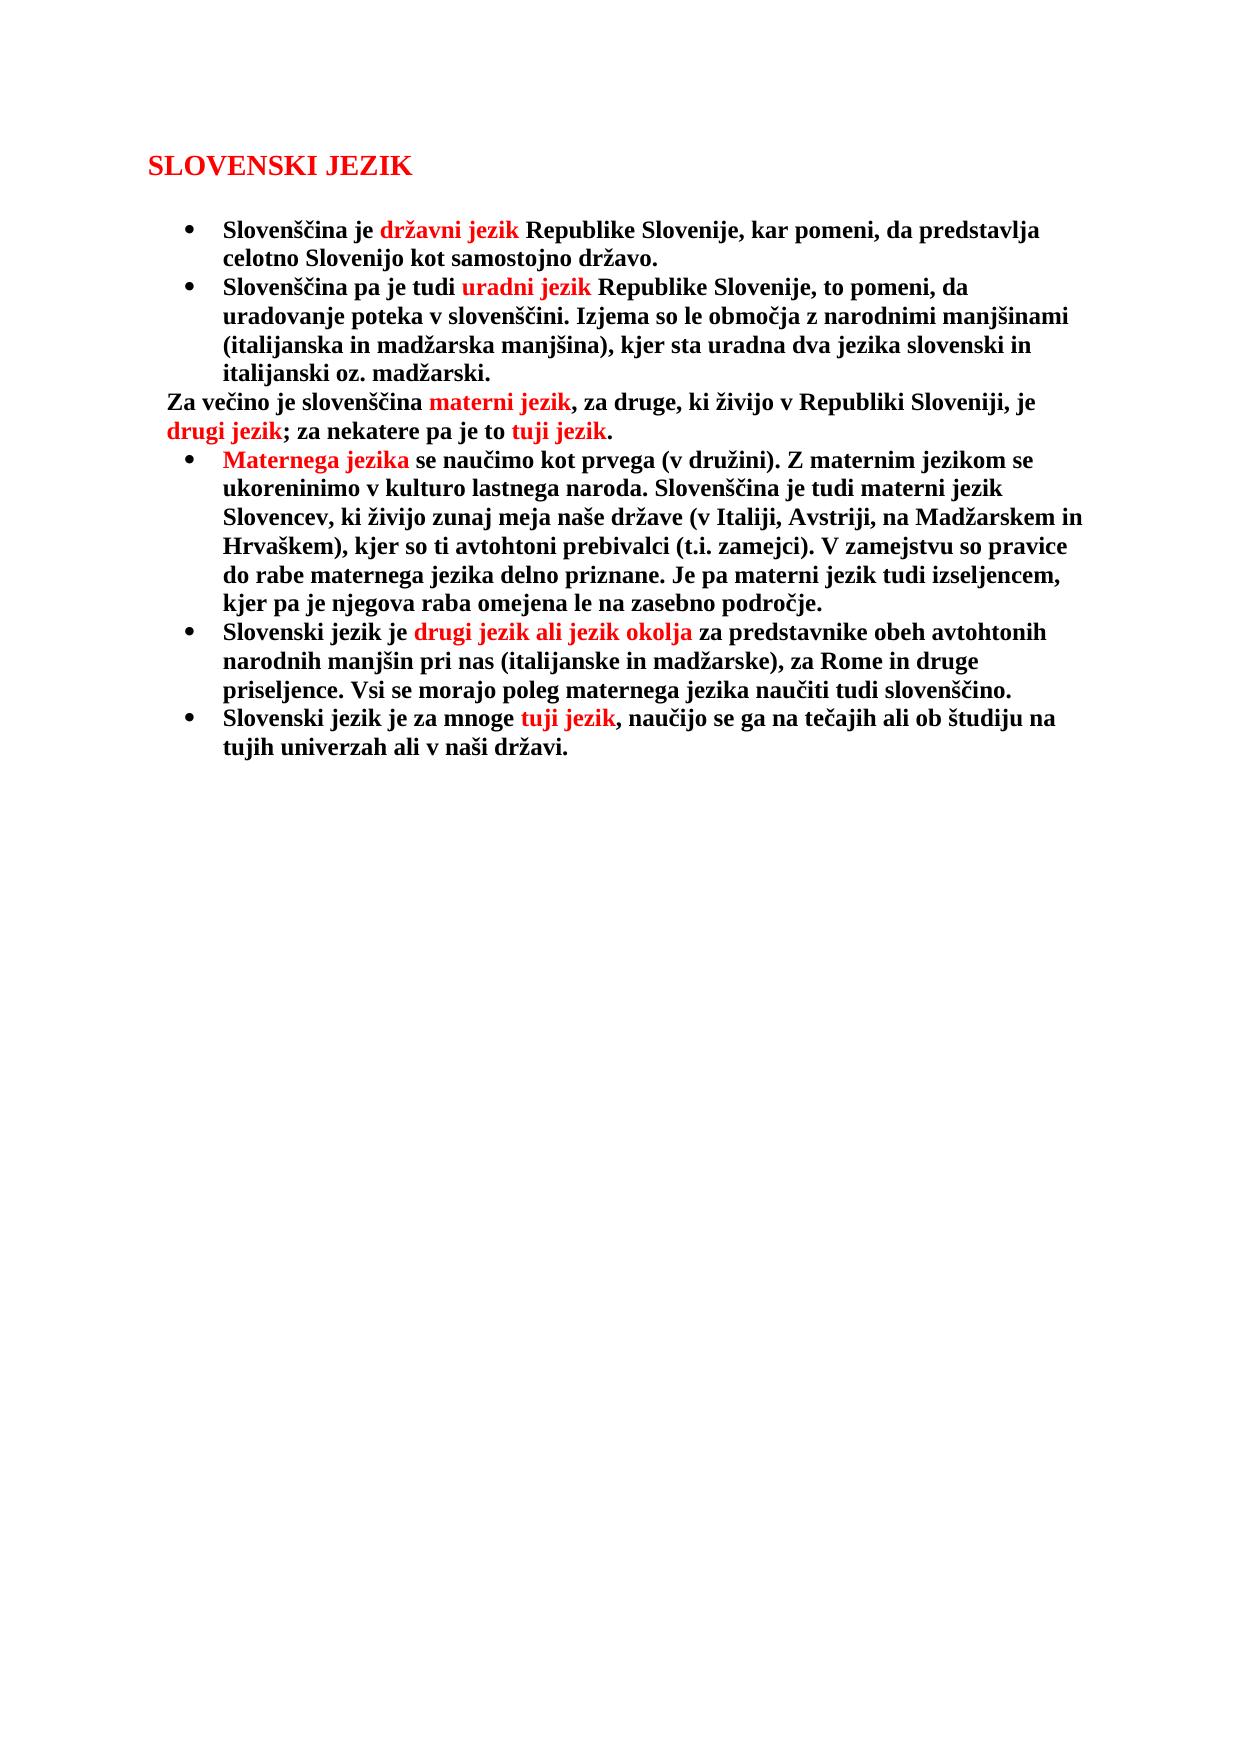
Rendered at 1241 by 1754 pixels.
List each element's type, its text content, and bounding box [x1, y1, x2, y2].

list Maternega jezika se naučimo kot prvega (v družini). Z maternim jezikom se ukoreninimo v kulturo lastnega naroda. Slovenščina je tudi materni jezik Slovencev, ki živijo zunaj meja naše države (v Italiji, Avstriji, na Madžarskem in Hrvaškem), kjer so ti avtohtoni prebivalci (t.i. zamejci). V zamejstvu so pravice do rabe maternega jezika delno priznane. Je pa materni jezik tudi izseljencem, kjer pa je njegova raba omejena le na zasebno področje. [185, 445, 1093, 617]
list Slovenščina pa je tudi uradni jezik Republike Slovenije, to pomeni, da uradovanje poteka v slovenščini. Izjema so le območja z narodnimi manjšinami (italijanska in madžarska manjšina), kjer sta uradna dva jezika slovenski in italijanski oz. madžarski. [185, 272, 1093, 387]
list Slovenski jezik je za mnoge tuji jezik, naučijo se ga na tečajih ali ob študiju na tujih univerzah ali v naši državi. [185, 703, 1093, 761]
text SLOVENSKI JEZIK [148, 148, 1093, 181]
text Za večino je slovenščina materni jezik, za druge, ki živijo v Republiki Sloveniji, je drugi jezik; za nekatere pa je to tuji jezik. [166, 387, 1093, 445]
list Slovenski jezik je drugi jezik ali jezik okolja za predstavnike obeh avtohtonih narodnih manjšin pri nas (italijanske in madžarske), za Rome in druge priseljence. Vsi se morajo poleg maternega jezika naučiti tudi slovenščino. [185, 617, 1093, 703]
list Slovenščina je državni jezik Republike Slovenije, kar pomeni, da predstavlja celotno Slovenijo kot samostojno državo. [185, 215, 1093, 272]
